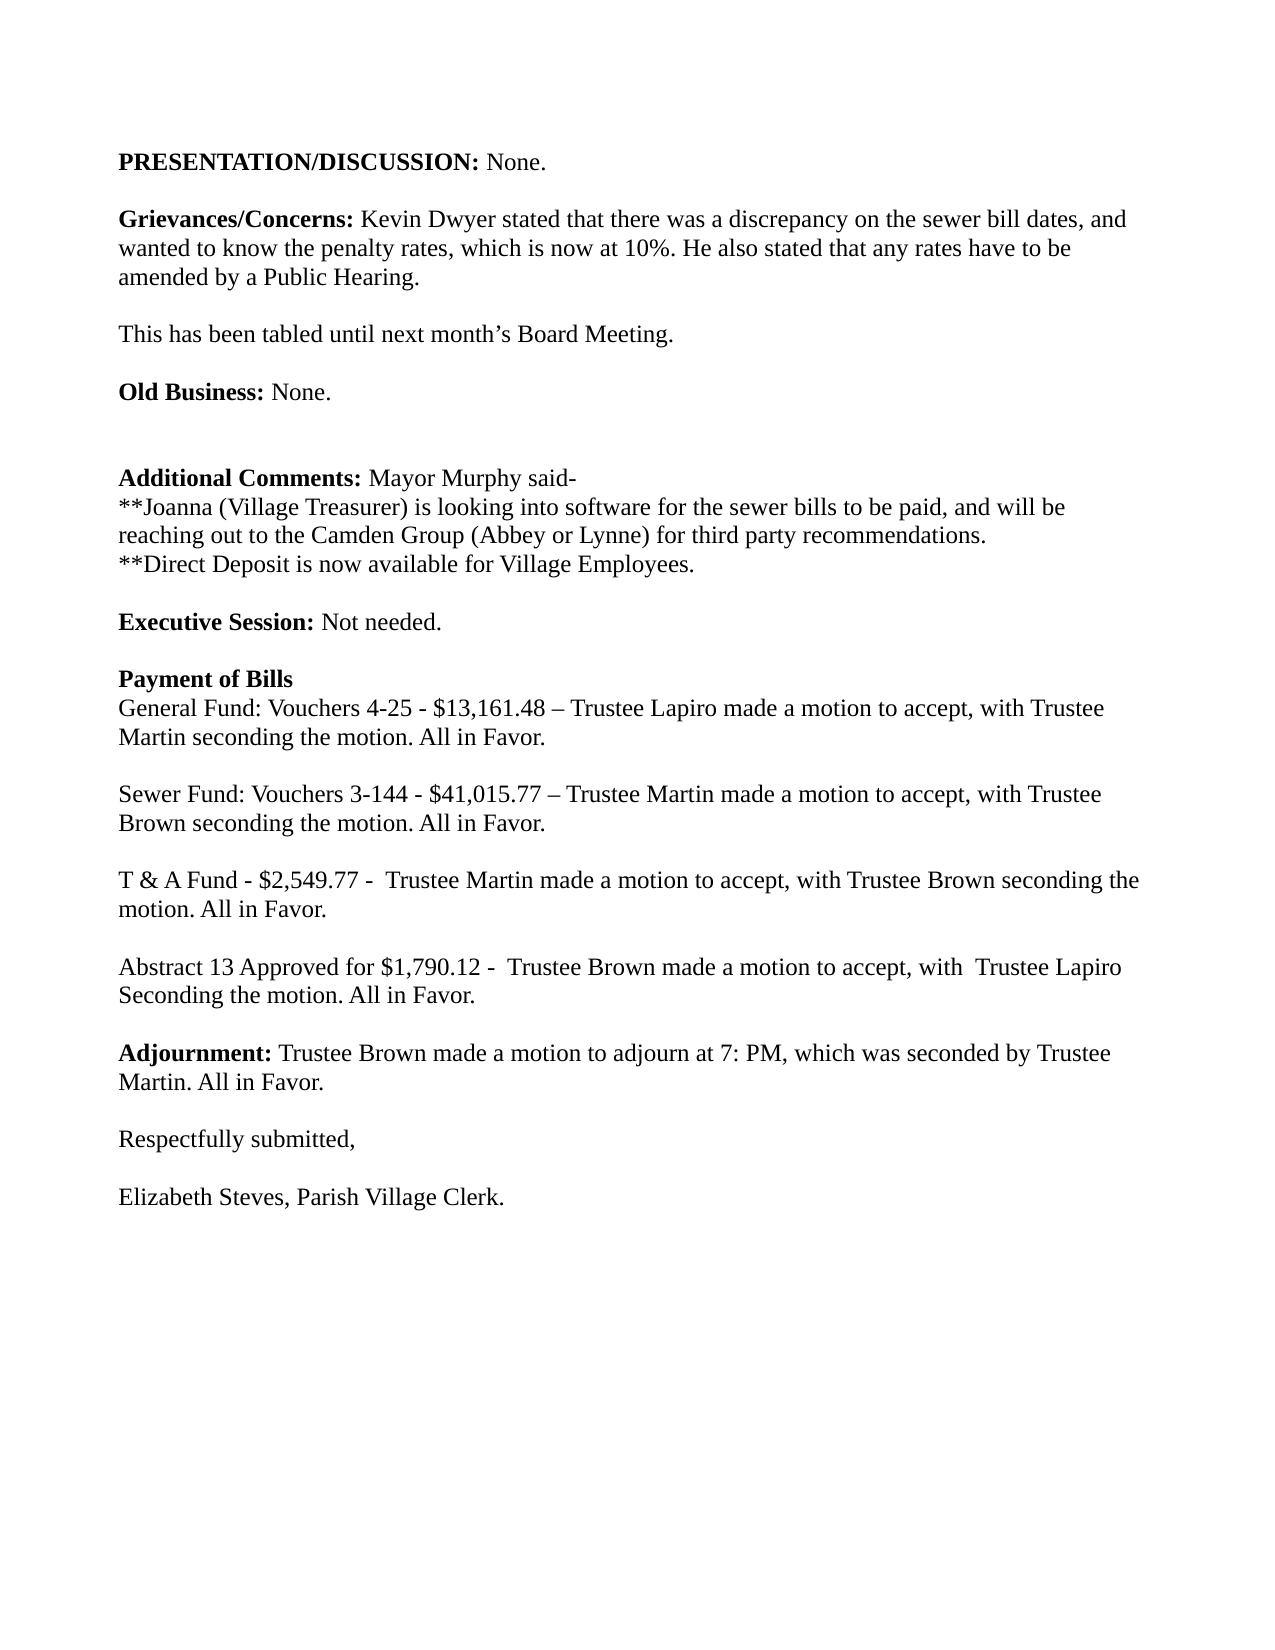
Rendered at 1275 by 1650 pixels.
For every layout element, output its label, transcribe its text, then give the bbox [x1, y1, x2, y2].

text **Direct Deposit is now available for Village Employees. [118, 549, 1157, 578]
text Seconding the motion. All in Favor. [118, 981, 1157, 1009]
text Grievances/Concerns: Kevin Dwyer stated that there was a discrepancy on the sewer bill dates, and wanted to know the penalty rates, which is now at 10%. He also stated that any rates have to be amended by a Public Hearing. [118, 204, 1157, 291]
text Executive Session: Not needed. [118, 607, 1157, 636]
text General Fund: Vouchers 4-25 - $13,161.48 – Trustee Lapiro made a motion to accept, with Trustee Martin seconding the motion. All in Favor. [118, 693, 1157, 751]
text Respectfully submitted, [118, 1124, 1157, 1153]
text T & A Fund - $2,549.77 - Trustee Martin made a motion to accept, with Trustee Brown seconding the motion. All in Favor. [118, 866, 1157, 923]
text PRESENTATION/DISCUSSION: None. [118, 147, 1157, 176]
text **Joanna (Village Treasurer) is looking into software for the sewer bills to be paid, and will be reaching out to the Camden Group (Abbey or Lynne) for third party recommendations. [118, 492, 1157, 549]
text Abstract 13 Approved for $1,790.12 - Trustee Brown made a motion to accept, with Trustee Lapiro [118, 952, 1157, 981]
text Additional Comments: Mayor Murphy said- [118, 463, 1157, 492]
text Sewer Fund: Vouchers 3-144 - $41,015.77 – Trustee Martin made a motion to accept, with Trustee Brown seconding the motion. All in Favor. [118, 779, 1157, 837]
text Payment of Bills [118, 664, 1157, 693]
text Adjournment: Trustee Brown made a motion to adjourn at 7: PM, which was seconded by Trustee Martin. All in Favor. [118, 1038, 1157, 1096]
text This has been tabled until next month’s Board Meeting. [118, 319, 1157, 348]
text Elizabeth Steves, Parish Village Clerk. [118, 1182, 1157, 1211]
text Old Business: None. [118, 377, 1157, 406]
